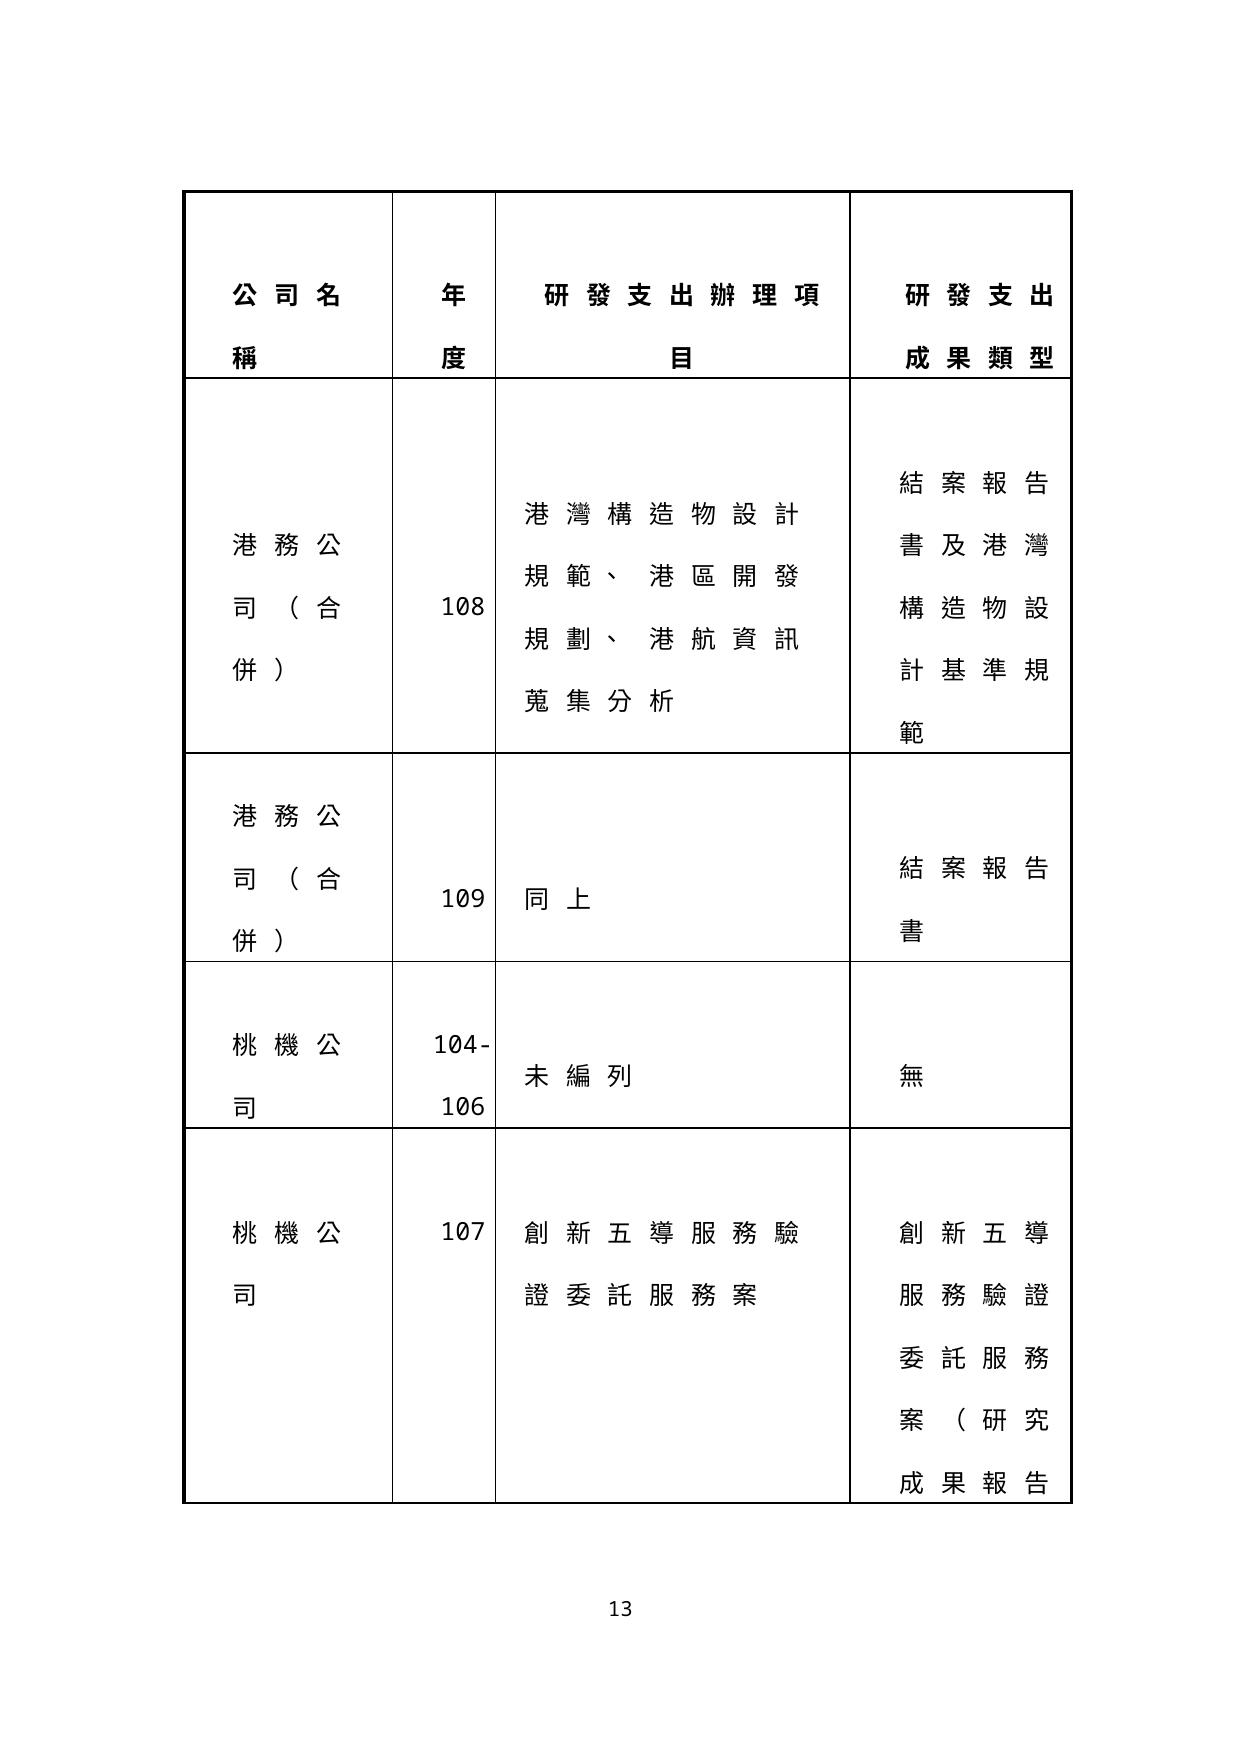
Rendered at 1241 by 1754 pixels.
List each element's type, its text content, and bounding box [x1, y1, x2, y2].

table_cell 桃機公司 [186, 1129, 392, 1502]
table_cell 未編列 [496, 962, 849, 1127]
table_cell 107 [393, 1129, 495, 1502]
table_cell 創新五導服務驗證委託服務案（研究成果報告 [851, 1129, 1070, 1502]
table_cell 結案報告書及港灣構造物設計基準規範 [851, 379, 1070, 752]
table_cell 港務公司（合併） [186, 379, 392, 752]
table_cell 109 [393, 754, 495, 961]
table_cell 108 [393, 379, 495, 752]
table_cell 創新五導服務驗證委託服務案 [496, 1129, 849, 1502]
table_cell 桃機公司 [186, 962, 392, 1127]
table_cell 同上 [496, 754, 849, 961]
table_cell 結案報告書 [851, 754, 1070, 961]
table_cell 104-106 [393, 962, 495, 1127]
table_cell 無 [851, 962, 1070, 1127]
table_header 公司名稱 [186, 193, 392, 377]
table_header 年度 [393, 193, 495, 377]
table_cell 港灣構造物設計規範、港區開發規劃、港航資訊蒐集分析 [496, 379, 849, 752]
table_header 研發支出成果類型 [851, 193, 1070, 377]
table_header 研發支出辦理項目 [496, 193, 849, 377]
table_cell 港務公司（合併） [186, 754, 392, 961]
